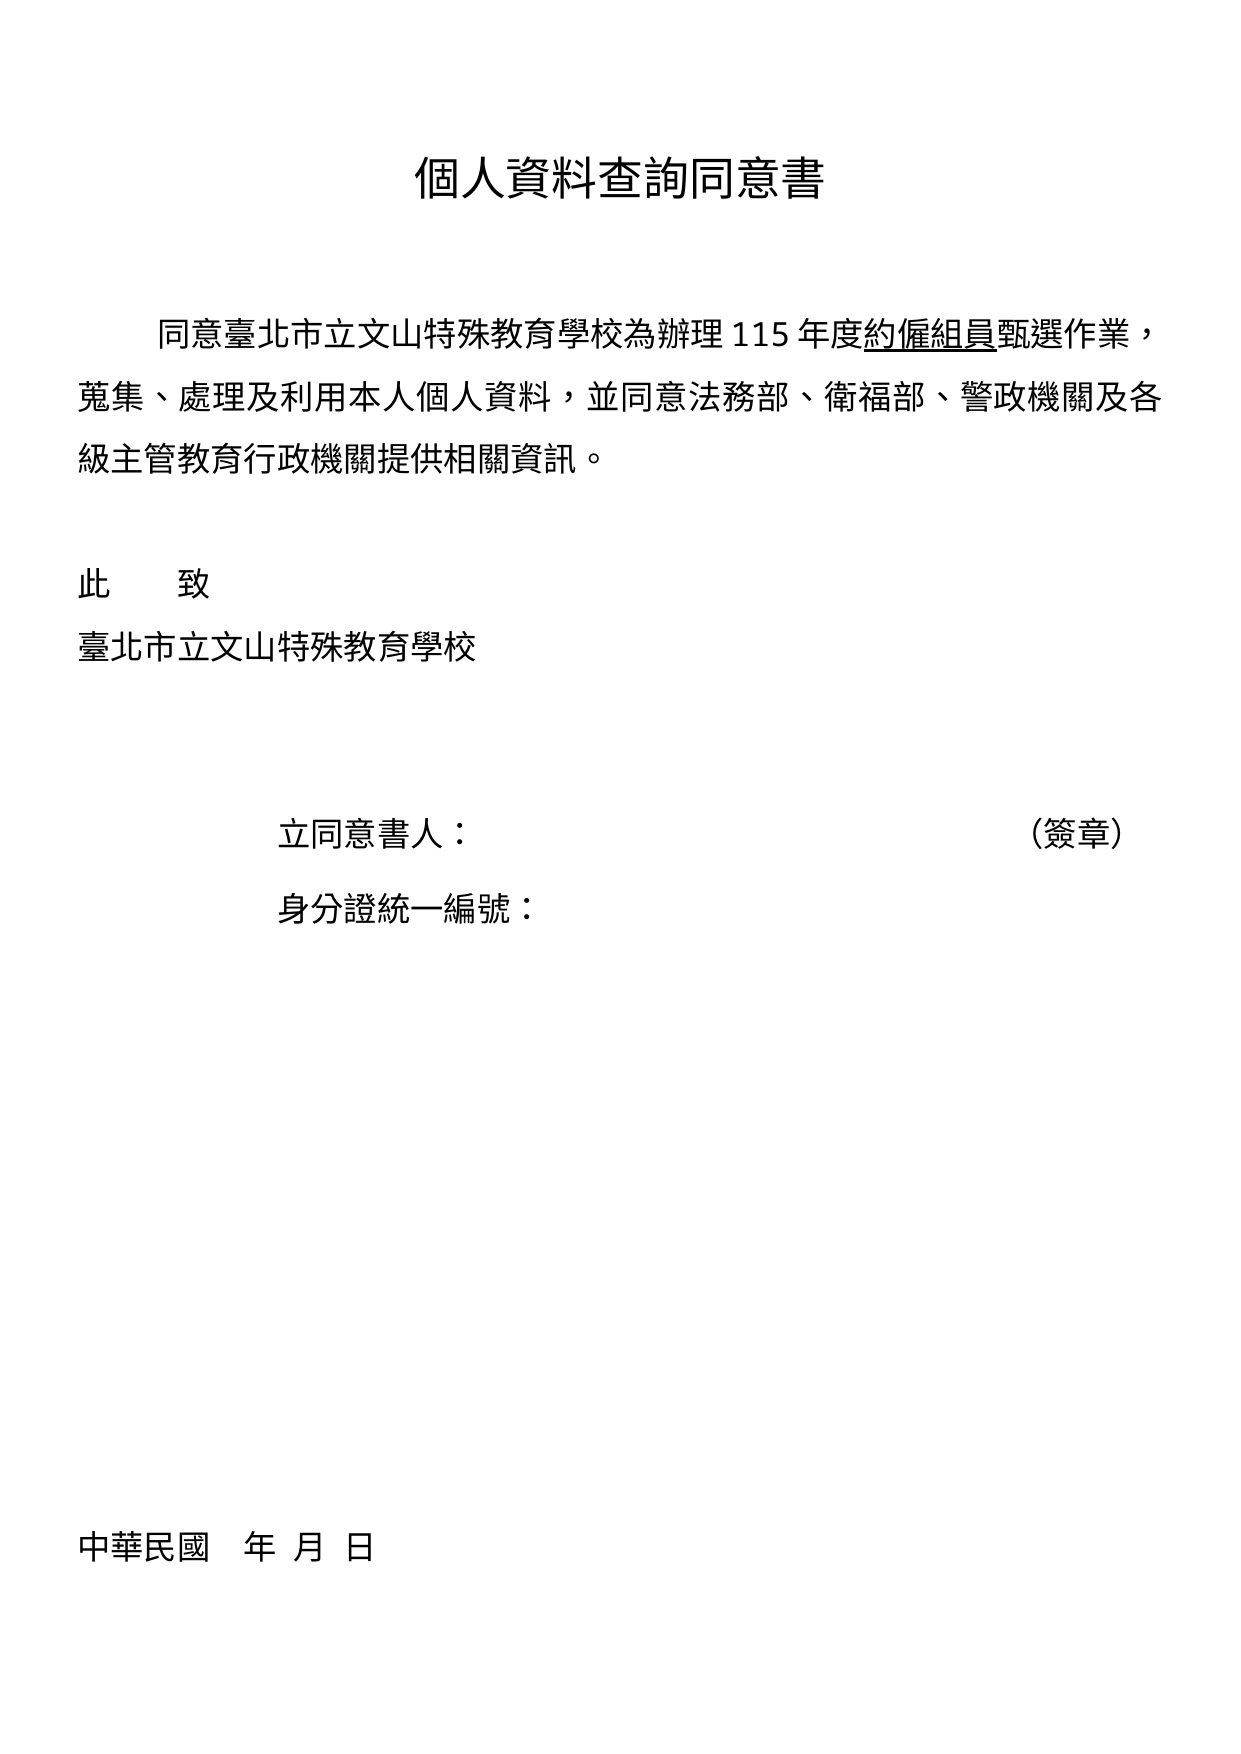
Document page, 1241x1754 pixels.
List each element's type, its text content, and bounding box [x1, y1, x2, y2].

text 此 致 [77, 541, 1163, 603]
text 個人資料查詢同意書 [77, 103, 1163, 228]
text 臺北市立文山特殊教育學校 [77, 603, 1163, 666]
text 身分證統一編號： [77, 866, 1163, 928]
text 立同意書人： （簽章） [77, 791, 1163, 853]
text 同意臺北市立文山特殊教育學校為辦理115年度約僱組員甄選作業，蒐集、處理及利用本人個人資料，並同意法務部、衛福部、警政機關及各級主管教育行政機關提供相關資訊。 [77, 291, 1163, 478]
text 中華民國 年 月 日 [77, 1503, 1178, 1566]
